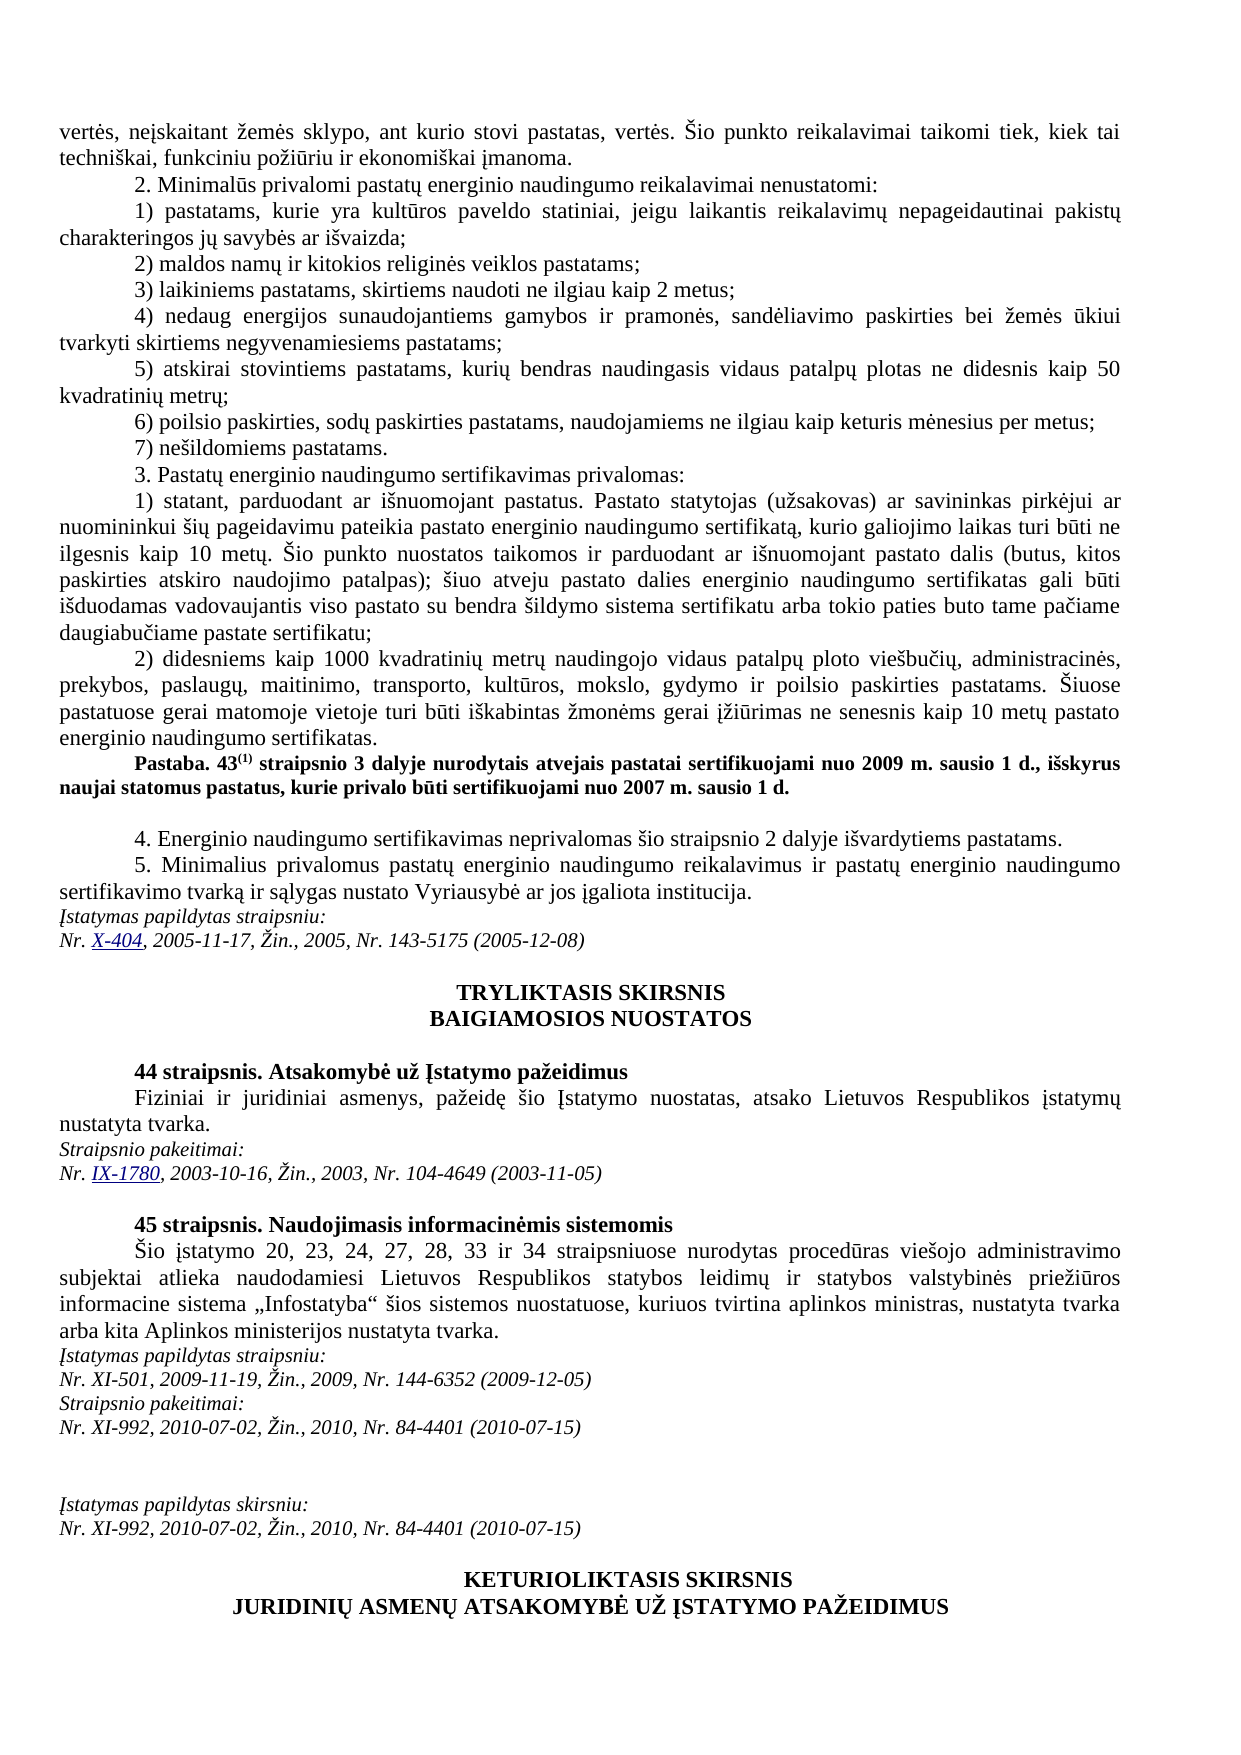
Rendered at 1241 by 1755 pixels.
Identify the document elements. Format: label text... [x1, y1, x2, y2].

text 4) nedaug energijos sunaudojantiems gamybos ir pramonės, sandėliavimo paskirties bei žemės ūkiui tvarkyti skirtiems negyvenamiesiems pastatams; [59, 303, 1122, 355]
text 3) laikiniems pastatams, skirtiems naudoti ne ilgiau kaip 2 metus; [59, 276, 1122, 303]
text Nr. X-404, 2005-11-17, Žin., 2005, Nr. 143-5175 (2005-12-08) [59, 928, 1122, 952]
text 6) poilsio paskirties, sodų paskirties pastatams, naudojamiems ne ilgiau kaip keturis mėnesius per metus; [59, 408, 1122, 434]
text Įstatymas papildytas straipsniu: [59, 904, 1122, 928]
text Fiziniai ir juridiniai asmenys, pažeidę šio Įstatymo nuostatas, atsako Lietuvos Respublikos įstatymų nustatyta tvarka. [59, 1084, 1122, 1137]
text 3. Pastatų energinio naudingumo sertifikavimas privalomas: [59, 461, 1122, 487]
text KETURIOLIKTASIS SKIRSNIS [59, 1566, 1122, 1593]
text BAIGIAMOSIOS NUOSTATOS [59, 1005, 1122, 1031]
text vertės, neįskaitant žemės sklypo, ant kurio stovi pastatas, vertės. Šio punkto reikalavimai taikomi tiek, kiek tai techniškai, funkciniu požiūriu ir ekonomiškai įmanoma. [59, 118, 1122, 171]
text 5) atskirai stovintiems pastatams, kurių bendras naudingasis vidaus patalpų plotas ne didesnis kaip 50 kvadratinių metrų; [59, 355, 1122, 408]
text 1) pastatams, kurie yra kultūros paveldo statiniai, jeigu laikantis reikalavimų nepageidautinai pakistų charakteringos jų savybės ar išvaizda; [59, 197, 1122, 250]
text Straipsnio pakeitimai: [59, 1137, 1122, 1161]
text Nr. XI-992, 2010-07-02, Žin., 2010, Nr. 84-4401 (2010-07-15) [59, 1415, 1122, 1439]
text Įstatymas papildytas skirsniu: [59, 1492, 1122, 1516]
text Nr. XI-501, 2009-11-19, Žin., 2009, Nr. 144-6352 (2009-12-05) [59, 1367, 1122, 1391]
text Straipsnio pakeitimai: [59, 1391, 1122, 1415]
text Įstatymas papildytas straipsniu: [59, 1343, 1122, 1367]
text 2) maldos namų ir kitokios religinės veiklos pastatams; [59, 250, 1122, 276]
text Pastaba. 43(1) straipsnio 3 dalyje nurodytais atvejais pastatai sertifikuojami nuo 2009 m. sausio 1 d., išskyrus naujai statomus pastatus, kurie privalo būti sertifikuojami nuo 2007 m. sausio 1 d. [59, 751, 1122, 799]
text 1) statant, parduodant ar išnuomojant pastatus. Pastato statytojas (užsakovas) ar savininkas pirkėjui ar nuomininkui šių pageidavimu pateikia pastato energinio naudingumo sertifikatą, kurio galiojimo laikas turi būti ne ilgesnis kaip 10 metų. Šio punkto nuostatos taikomos ir parduodant ar išnuomojant pastato dalis (butus, kitos paskirties atskiro naudojimo patalpas); šiuo atveju pastato dalies energinio naudingumo sertifikatas gali būti išduodamas vadovaujantis viso pastato su bendra šildymo sistema sertifikatu arba tokio paties buto tame pačiame daugiabučiame pastate sertifikatu; [59, 487, 1122, 645]
text 4. Energinio naudingumo sertifikavimas neprivalomas šio straipsnio 2 dalyje išvardytiems pastatams. [59, 825, 1122, 851]
text 2. Minimalūs privalomi pastatų energinio naudingumo reikalavimai nenustatomi: [59, 171, 1122, 197]
text Šio įstatymo 20, 23, 24, 27, 28, 33 ir 34 straipsniuose nurodytas procedūras viešojo administravimo subjektai atlieka naudodamiesi Lietuvos Respublikos statybos leidimų ir statybos valstybinės priežiūros informacine sistema „Infostatyba“ šios sistemos nuostatuose, kuriuos tvirtina aplinkos ministras, nustatyta tvarka arba kita Aplinkos ministerijos nustatyta tvarka. [59, 1238, 1122, 1343]
text JURIDINIŲ ASMENŲ ATSAKOMYBĖ UŽ ĮSTATYMO PAŽEIDIMUS [59, 1593, 1122, 1619]
text 7) nešildomiems pastatams. [59, 434, 1122, 461]
text 45 straipsnis. Naudojimasis informacinėmis sistemomis [59, 1211, 1122, 1238]
text 5. Minimalius privalomus pastatų energinio naudingumo reikalavimus ir pastatų energinio naudingumo sertifikavimo tvarką ir sąlygas nustato Vyriausybė ar jos įgaliota institucija. [59, 851, 1122, 904]
text 2) didesniems kaip 1000 kvadratinių metrų naudingojo vidaus patalpų ploto viešbučių, administracinės, prekybos, paslaugų, maitinimo, transporto, kultūros, mokslo, gydymo ir poilsio paskirties pastatams. Šiuose pastatuose gerai matomoje vietoje turi būti iškabintas žmonėms gerai įžiūrimas ne senesnis kaip 10 metų pastato energinio naudingumo sertifikatas. [59, 645, 1122, 751]
text TRYLIKTASIS SKIRSNIS [59, 979, 1122, 1005]
text Nr. IX-1780, 2003-10-16, Žin., 2003, Nr. 104-4649 (2003-11-05) [59, 1161, 1122, 1185]
text 44 straipsnis. Atsakomybė už Įstatymo pažeidimus [59, 1058, 1122, 1084]
text Nr. XI-992, 2010-07-02, Žin., 2010, Nr. 84-4401 (2010-07-15) [59, 1516, 1122, 1540]
